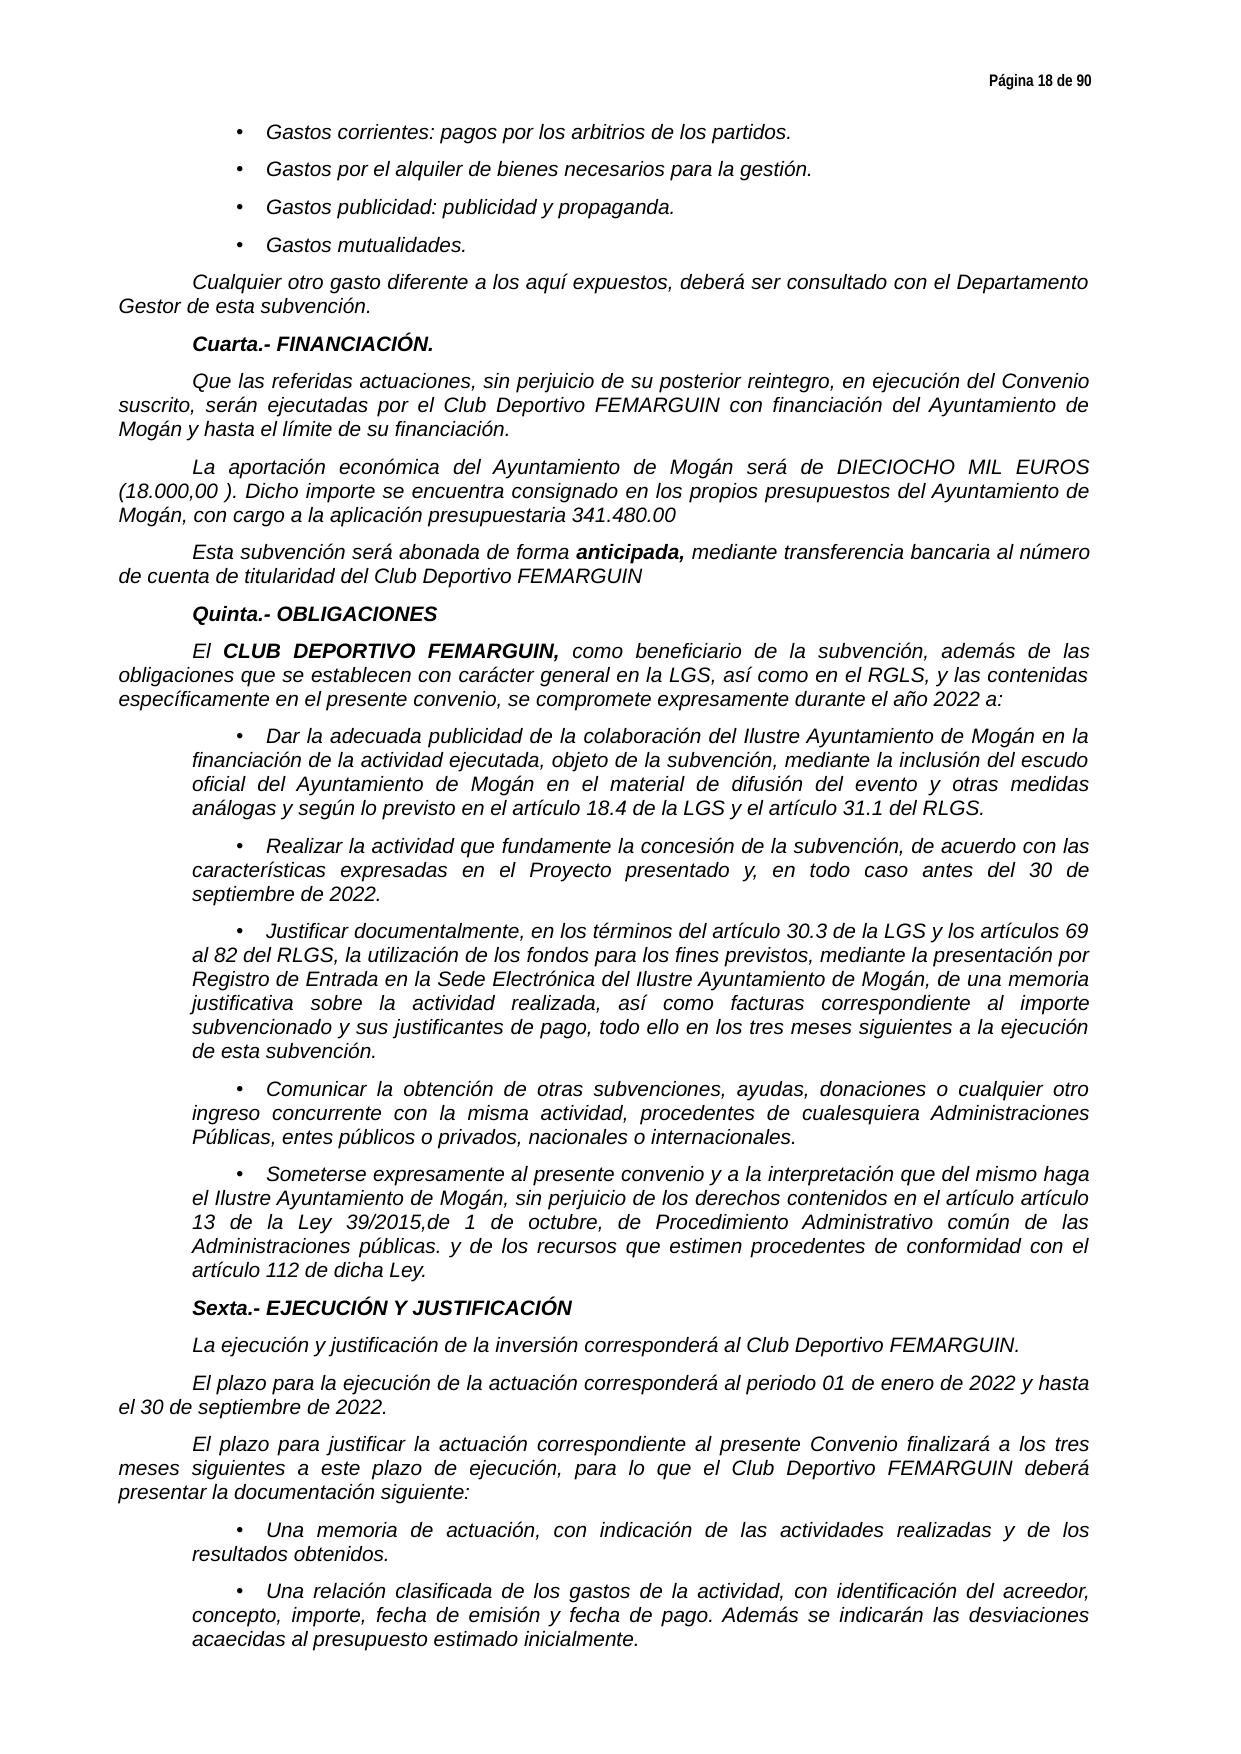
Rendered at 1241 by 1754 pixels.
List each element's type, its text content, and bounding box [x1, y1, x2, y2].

text Sexta.- EJECUCIÓN Y JUSTIFICACIÓN [118, 1296, 1092, 1319]
list Gastos por el alquiler de bienes necesarios para la gestión. [162, 157, 1092, 181]
list Una relación clasificada de los gastos de la actividad, con identificación del acreedor, concepto, importe, fecha de emisión y fecha de pago. Además se indicarán las desviaciones acaecidas al presupuesto estimado inicialmente. [162, 1579, 1092, 1651]
list Gastos corrientes: pagos por los arbitrios de los partidos. [162, 120, 1092, 144]
list Realizar la actividad que fundamente la concesión de la subvención, de acuerdo con las características expresadas en el Proyecto presentado y, en todo caso antes del 30 de septiembre de 2022. [162, 834, 1092, 906]
text La aportación económica del Ayuntamiento de Mogán será de DIECIOCHO MIL EUROS (18.000,00 ). Dicho importe se encuentra consignado en los propios presupuestos del Ayuntamiento de Mogán, con cargo a la aplicación presupuestaria 341.480.00 [118, 454, 1092, 526]
text El plazo para justificar la actuación correspondiente al presente Convenio finalizará a los tres meses siguientes a este plazo de ejecución, para lo que el Club Deportivo FEMARGUIN deberá presentar la documentación siguiente: [118, 1432, 1092, 1504]
text Quinta.- OBLIGACIONES [118, 601, 1092, 625]
list Someterse expresamente al presente convenio y a la interpretación que del mismo haga el Ilustre Ayuntamiento de Mogán, sin perjuicio de los derechos contenidos en el artículo artículo 13 de la Ley 39/2015,de 1 de octubre, de Procedimiento Administrativo común de las Administraciones públicas. y de los recursos que estimen procedentes de conformidad con el artículo 112 de dicha Ley. [162, 1162, 1092, 1282]
list Justificar documentalmente, en los términos del artículo 30.3 de la LGS y los artículos 69 al 82 del RLGS, la utilización de los fondos para los fines previstos, mediante la presentación por Registro de Entrada en la Sede Electrónica del Ilustre Ayuntamiento de Mogán, de una memoria justificativa sobre la actividad realizada, así como facturas correspondiente al importe subvencionado y sus justificantes de pago, todo ello en los tres meses siguientes a la ejecución de esta subvención. [162, 919, 1092, 1063]
list Comunicar la obtención de otras subvenciones, ayudas, donaciones o cualquier otro ingreso concurrente con la misma actividad, procedentes de cualesquiera Administraciones Públicas, entes públicos o privados, nacionales o internacionales. [162, 1077, 1092, 1149]
text Esta subvención será abonada de forma anticipada, mediante transferencia bancaria al número de cuenta de titularidad del Club Deportivo FEMARGUIN [118, 540, 1092, 588]
list Gastos mutualidades. [162, 232, 1092, 257]
text Que las referidas actuaciones, sin perjuicio de su posterior reintegro, en ejecución del Convenio suscrito, serán ejecutadas por el Club Deportivo FEMARGUIN con financiación del Ayuntamiento de Mogán y hasta el límite de su financiación. [118, 369, 1092, 441]
list Gastos publicidad: publicidad y propaganda. [162, 195, 1092, 219]
text El plazo para la ejecución de la actuación corresponderá al periodo 01 de enero de 2022 y hasta el 30 de septiembre de 2022. [118, 1371, 1092, 1418]
text Cualquier otro gasto diferente a los aquí expuestos, deberá ser consultado con el Departamento Gestor de esta subvención. [118, 270, 1092, 318]
text Cuarta.- FINANCIACIÓN. [118, 332, 1092, 356]
list Una memoria de actuación, con indicación de las actividades realizadas y de los resultados obtenidos. [162, 1517, 1092, 1566]
text La ejecución y justificación de la inversión corresponderá al Club Deportivo FEMARGUIN. [118, 1333, 1092, 1357]
list Dar la adecuada publicidad de la colaboración del Ilustre Ayuntamiento de Mogán en la financiación de la actividad ejecutada, objeto de la subvención, mediante la inclusión del escudo oficial del Ayuntamiento de Mogán en el material de difusión del evento y otras medidas análogas y según lo previsto en el artículo 18.4 de la LGS y el artículo 31.1 del RLGS. [162, 724, 1092, 820]
text El CLUB DEPORTIVO FEMARGUIN, como beneficiario de la subvención, además de las obligaciones que se establecen con carácter general en la LGS, así como en el RGLS, y las contenidas específicamente en el presente convenio, se compromete expresamente durante el año 2022 a: [118, 639, 1092, 711]
